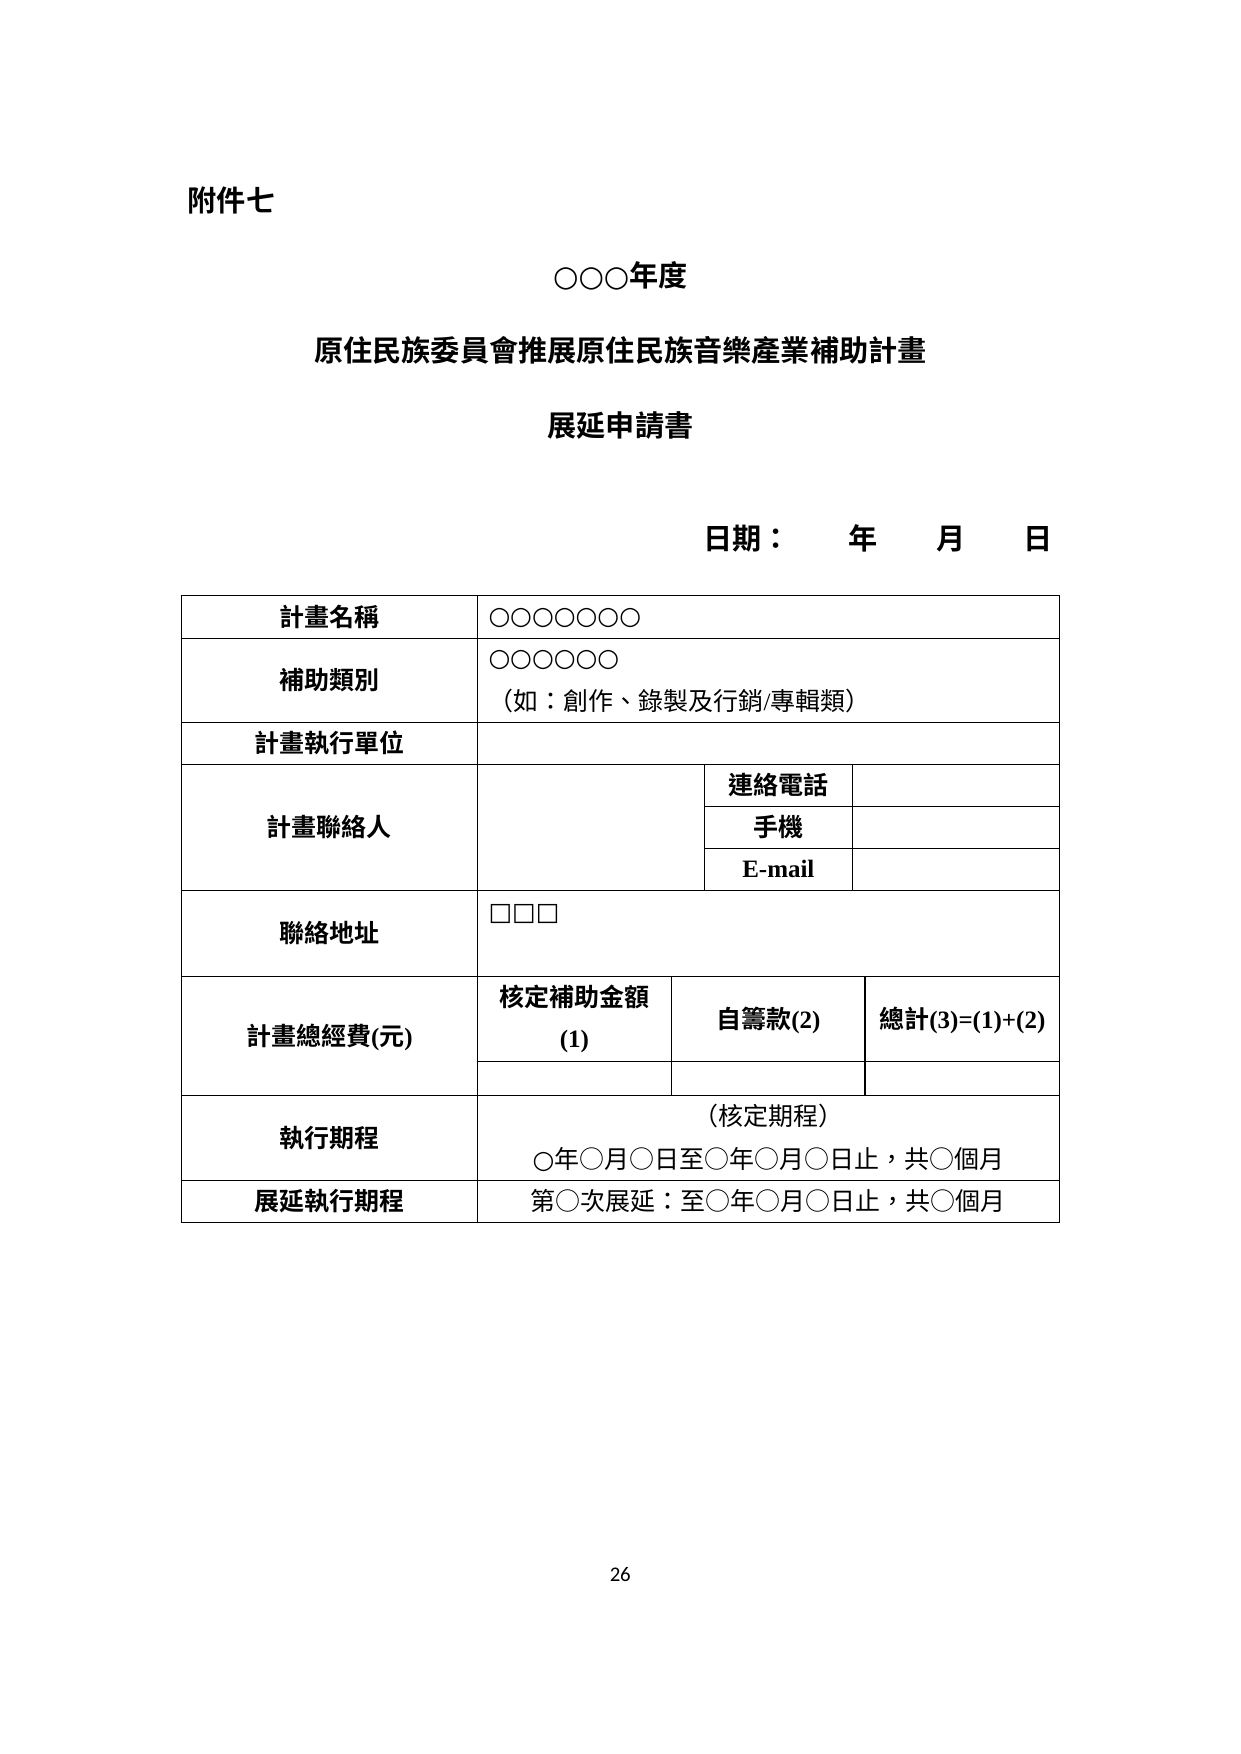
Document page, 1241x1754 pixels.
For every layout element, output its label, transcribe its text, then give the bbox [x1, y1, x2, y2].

text 附件七 [187, 162, 1053, 237]
table_cell [853, 807, 1059, 848]
table_cell [672, 1062, 864, 1095]
table_cell 計畫總經費(元) [182, 977, 477, 1095]
table_cell 展延執行期程 [182, 1181, 477, 1222]
table_cell 自籌款(2) [672, 977, 864, 1061]
text 展延申請書 [187, 387, 1053, 462]
table_cell 執行期程 [182, 1096, 477, 1180]
table_cell [478, 723, 1059, 764]
table_cell 補助類別 [182, 639, 477, 722]
table_cell （核定期程） ○年○月○日至○年○月○日止，共○個月 [478, 1096, 1059, 1180]
table_cell 計畫聯絡人 [182, 765, 477, 890]
text 原住民族委員會推展原住民族音樂產業補助計畫 [187, 312, 1053, 387]
table_cell 計畫執行單位 [182, 723, 477, 764]
text ○○○年度 [187, 237, 1053, 312]
table_cell 總計(3)=(1)+(2) [866, 977, 1059, 1061]
table_cell 聯絡地址 [182, 891, 477, 976]
table_cell [478, 1062, 671, 1095]
table_cell 手機 [705, 807, 852, 848]
text 日期： 年 月 日 [187, 499, 1053, 574]
table_cell [853, 849, 1059, 890]
table_cell E-mail [705, 849, 852, 890]
table_cell 第○次展延：至○年○月○日止，共○個月 [478, 1181, 1059, 1222]
table_header 計畫名稱 [182, 596, 477, 637]
table_header ○○○○○○○ [478, 596, 1059, 637]
table_cell ○○○○○○ （如：創作、錄製及行銷/專輯類） [478, 639, 1059, 722]
table_cell [478, 765, 704, 890]
table_cell [853, 765, 1059, 806]
table_cell 連絡電話 [705, 765, 852, 806]
table_cell [866, 1062, 1059, 1095]
table_cell □□□ [478, 891, 1059, 976]
table_cell 核定補助金額(1) [478, 977, 671, 1061]
